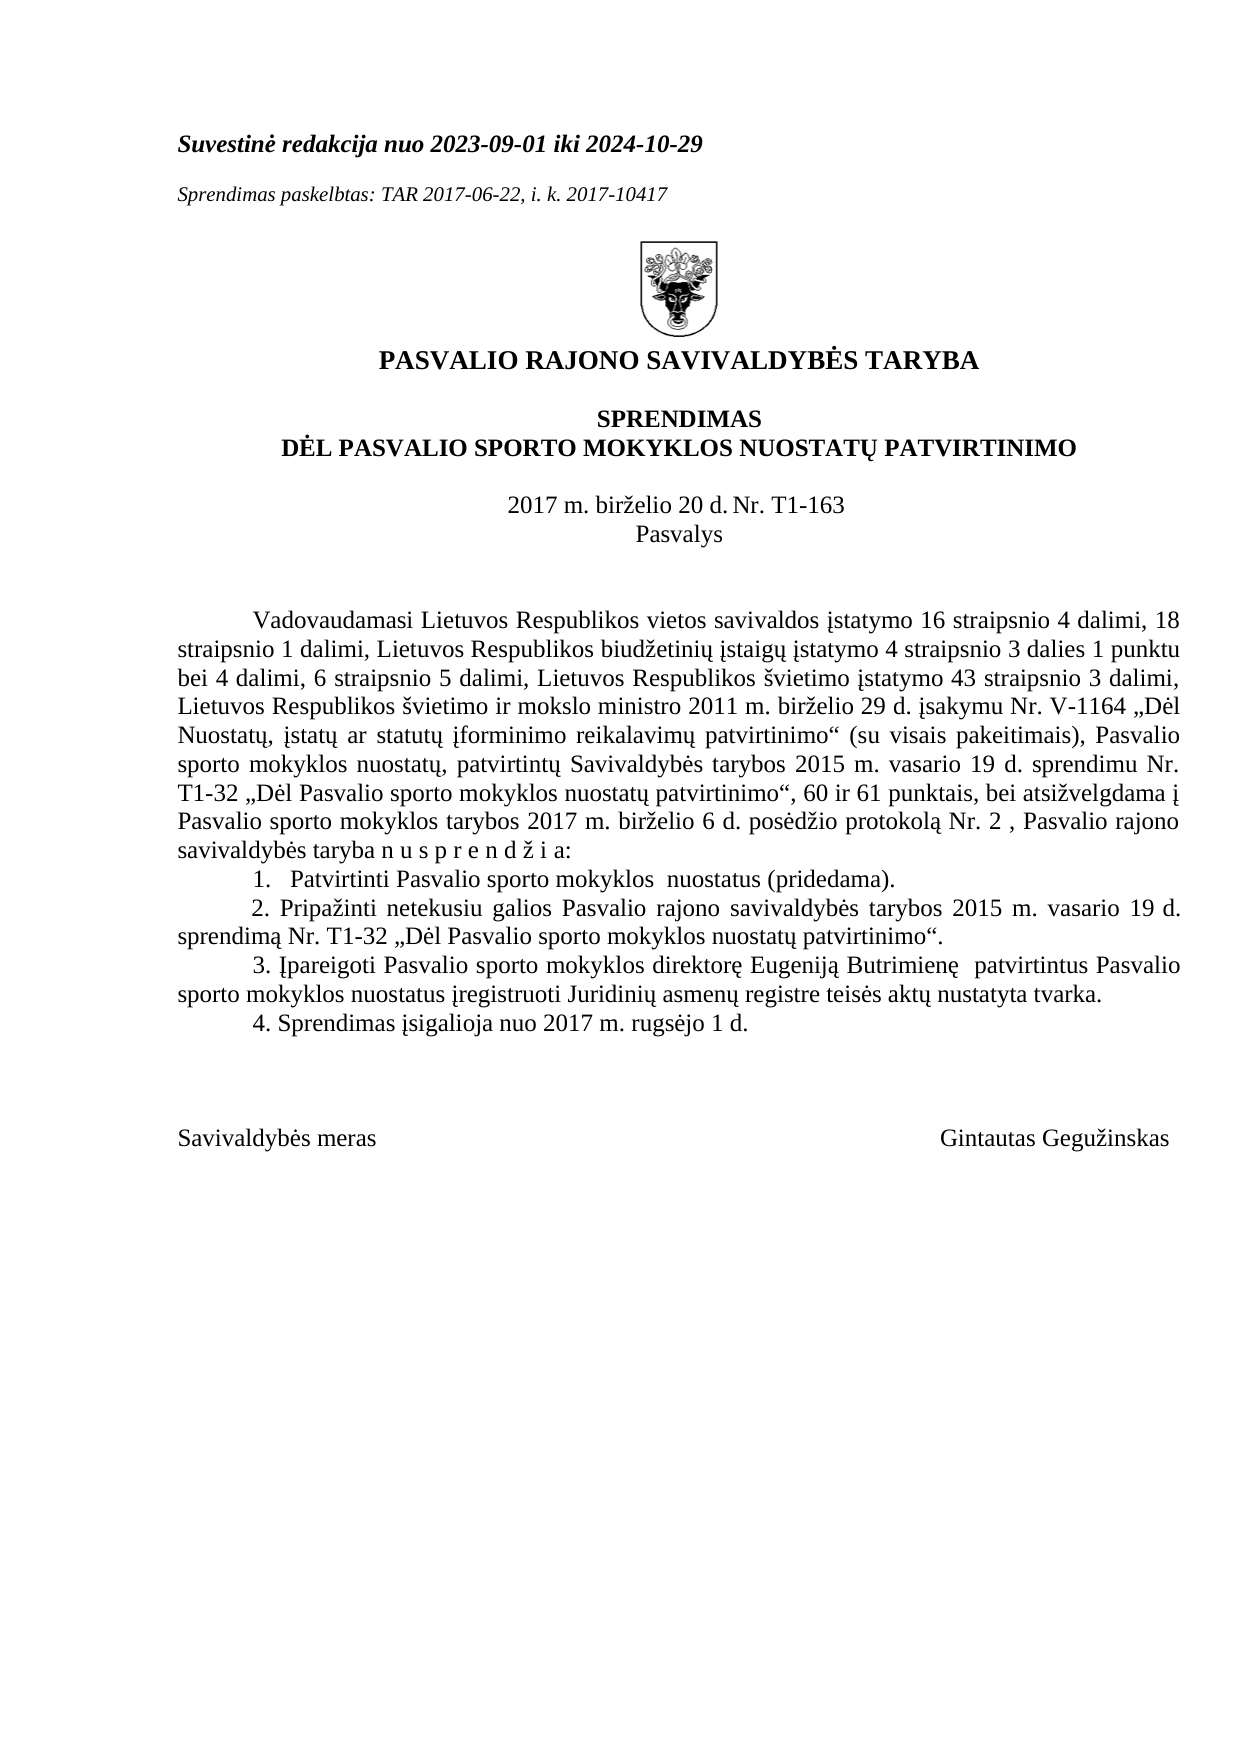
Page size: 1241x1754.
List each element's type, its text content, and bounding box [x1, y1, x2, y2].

text 4. Sprendimas įsigalioja nuo 2017 m. rugsėjo 1 d. [177, 1008, 1181, 1036]
text Vadovaudamasi Lietuvos Respublikos vietos savivaldos įstatymo 16 straipsnio 4 dalimi, 18 straipsnio 1 dalimi, Lietuvos Respublikos biudžetinių įstaigų įstatymo 4 straipsnio 3 dalies 1 punktu bei 4 dalimi, 6 straipsnio 5 dalimi, Lietuvos Respublikos švietimo įstatymo 43 straipsnio 3 dalimi, Lietuvos Respublikos švietimo ir mokslo ministro 2011 m. birželio 29 d. įsakymu Nr. V-1164 „Dėl Nuostatų, įstatų ar statutų įforminimo reikalavimų patvirtinimo“ (su visais pakeitimais), Pasvalio sporto mokyklos nuostatų, patvirtintų Savivaldybės tarybos 2015 m. vasario 19 d. sprendimu Nr. T1-32 „Dėl Pasvalio sporto mokyklos nuostatų patvirtinimo“, 60 ir 61 punktais, bei atsižvelgdama į Pasvalio sporto mokyklos tarybos 2017 m. birželio 6 d. posėdžio protokolą Nr. 2 , Pasvalio rajono savivaldybės taryba nusprendžia: [177, 605, 1181, 864]
text Sprendimas paskelbtas: TAR 2017-06-22, i. k. 2017-10417 [177, 182, 1181, 206]
text dėl pasvalio sporto mokyklos nuostatų patvirtinimo [177, 433, 1181, 461]
text Pasvalys [177, 519, 1181, 548]
text Savivaldybės meras Gintautas Gegužinskas [177, 1123, 1181, 1151]
text 1. Patvirtinti Pasvalio sporto mokyklos nuostatus (pridedama). [252, 864, 1181, 893]
text Pasvalio rajono savivaldybės taryba [177, 344, 1181, 375]
text 2. Pripažinti netekusiu galios Pasvalio rajono savivaldybės tarybos 2015 m. vasario 19 d. sprendimą Nr. T1-32 „Dėl Pasvalio sporto mokyklos nuostatų patvirtinimo“. [177, 893, 1181, 950]
text Suvestinė redakcija nuo 2023-09-01 iki 2024-10-29 [177, 129, 1181, 158]
text 3. Įpareigoti Pasvalio sporto mokyklos direktorę Eugeniją Butrimienę patvirtintus Pasvalio sporto mokyklos nuostatus įregistruoti Juridinių asmenų registre teisės aktų nustatyta tvarka. [177, 950, 1181, 1008]
text Sprendimas [177, 404, 1181, 433]
text 2017 m. birželio 20 d. Nr. T1-163 [177, 490, 1181, 519]
